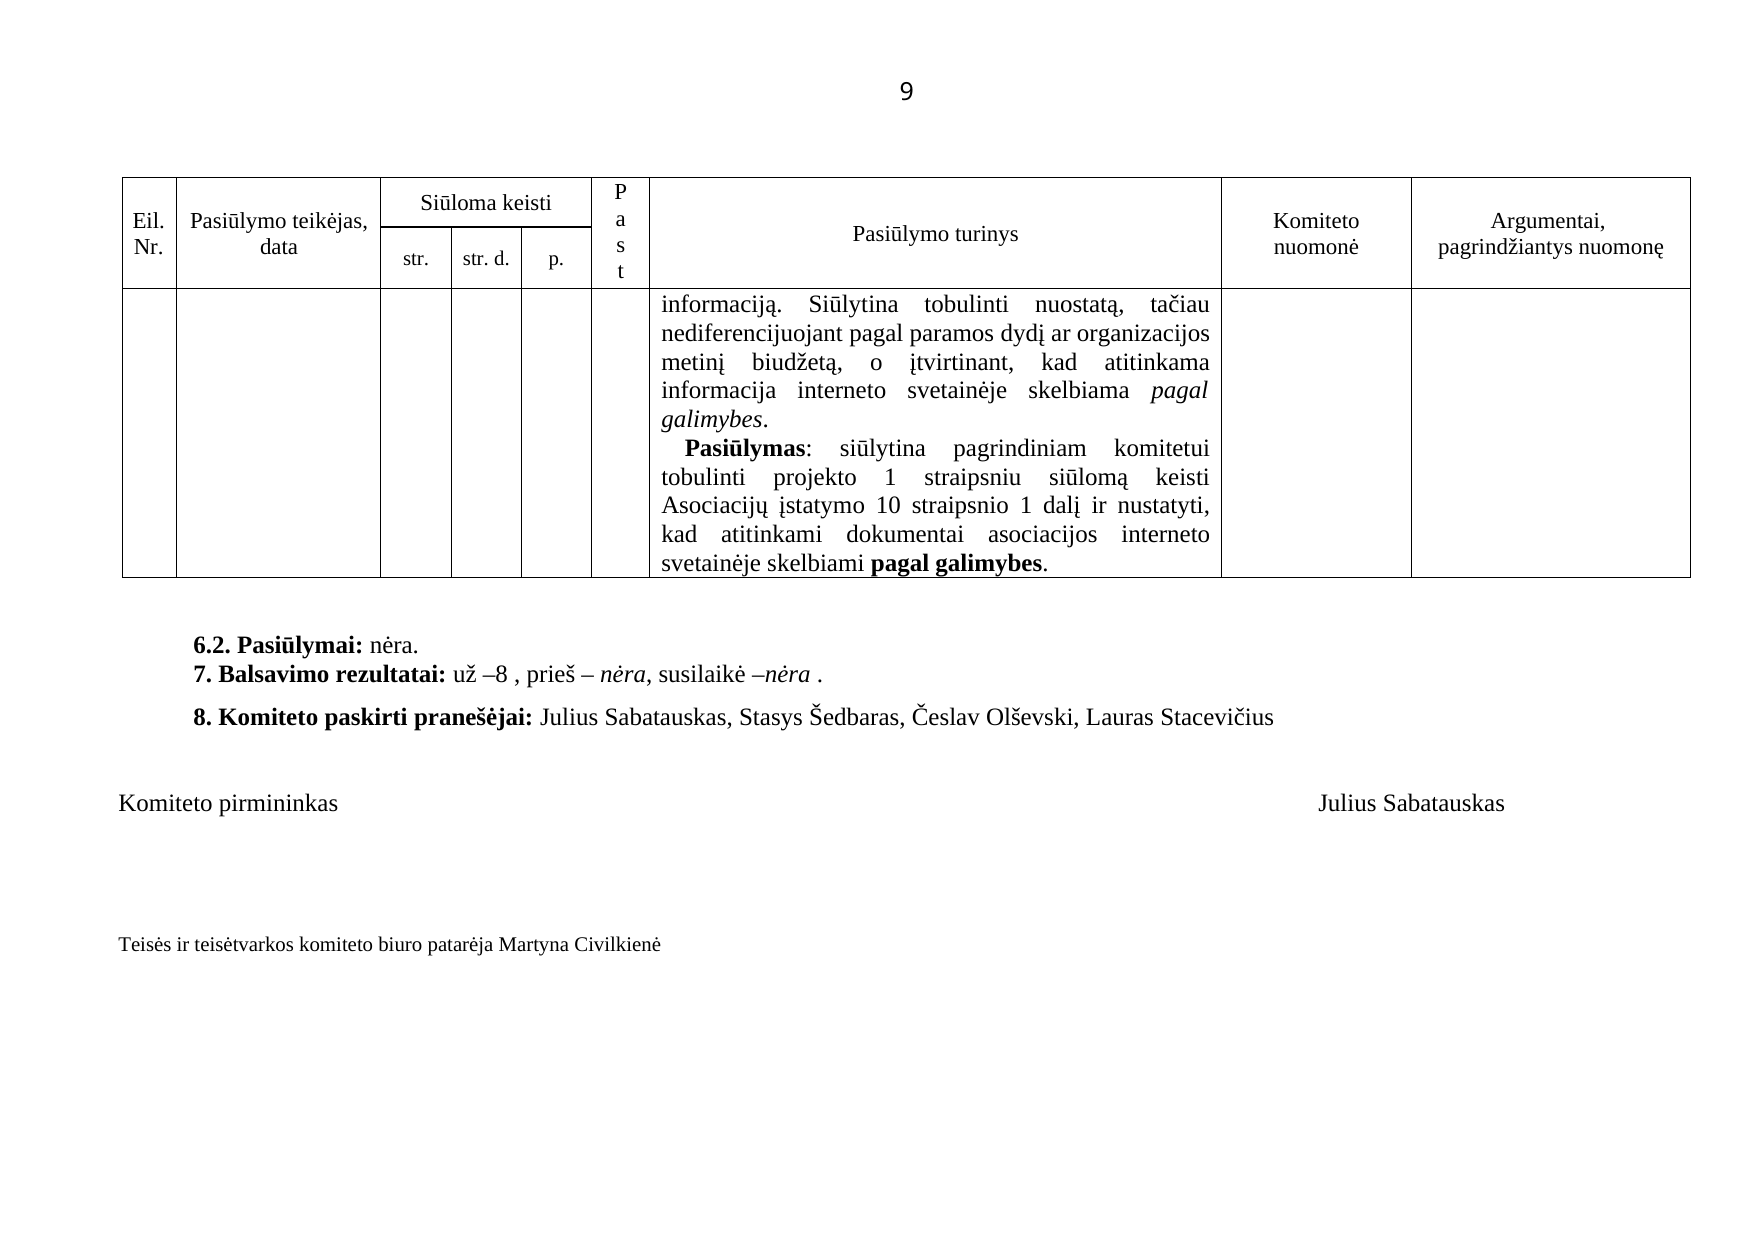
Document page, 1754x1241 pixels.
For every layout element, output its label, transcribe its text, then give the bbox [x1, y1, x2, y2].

table_header Komiteto nuomonė [1222, 178, 1411, 288]
table_cell [1222, 289, 1411, 577]
text 7. Balsavimo rezultatai: už –8 , prieš – nėra, susilaikė –nėra . [118, 659, 1695, 688]
table_cell [452, 289, 521, 577]
text 6.2. Pasiūlymai: nėra. [118, 630, 1695, 659]
table_header Argumentai, pagrindžiantys nuomonę [1412, 178, 1690, 288]
table_cell [123, 289, 176, 577]
table_header Siūloma keisti [381, 178, 591, 226]
table_cell [1412, 289, 1690, 577]
table_header Pasiūlymo turinys [650, 178, 1221, 288]
table_cell [381, 289, 451, 577]
table_cell str. [381, 228, 451, 288]
table_header Pasiūlymo teikėjas, data [177, 178, 380, 288]
text Teisės ir teisėtvarkos komiteto biuro patarėja Martyna Civilkienė [118, 932, 1695, 956]
table_cell [177, 289, 380, 577]
table_cell p. [522, 228, 591, 288]
table_cell informaciją. Siūlytina tobulinti nuostatą, tačiau nediferencijuojant pagal paramos dydį ar organizacijos metinį biudžetą, o įtvirtinant, kad atitinkama informacija interneto svetainėje skelbiama pagal galimybes. Pasiūlymas: siūlytina pagrindiniam komitetui tobulinti projekto 1 straipsniu siūlomą keisti Asociacijų įstatymo 10 straipsnio 1 dalį ir nustatyti, kad atitinkami dokumentai asociacijos interneto svetainėje skelbiami pagal galimybes. [650, 289, 1221, 577]
table_header Pastabos [592, 178, 649, 288]
table_cell str. d. [452, 228, 521, 288]
table_cell [592, 289, 649, 577]
text Komiteto pirmininkas (Parašas) Julius Sabatauskas [118, 788, 1695, 817]
table_cell [522, 289, 591, 577]
text 8. Komiteto paskirti pranešėjai: Julius Sabatauskas, Stasys Šedbaras, Česlav Olševski, Lauras Stacevičius [118, 702, 1695, 731]
table_header Eil. Nr. [123, 178, 176, 288]
